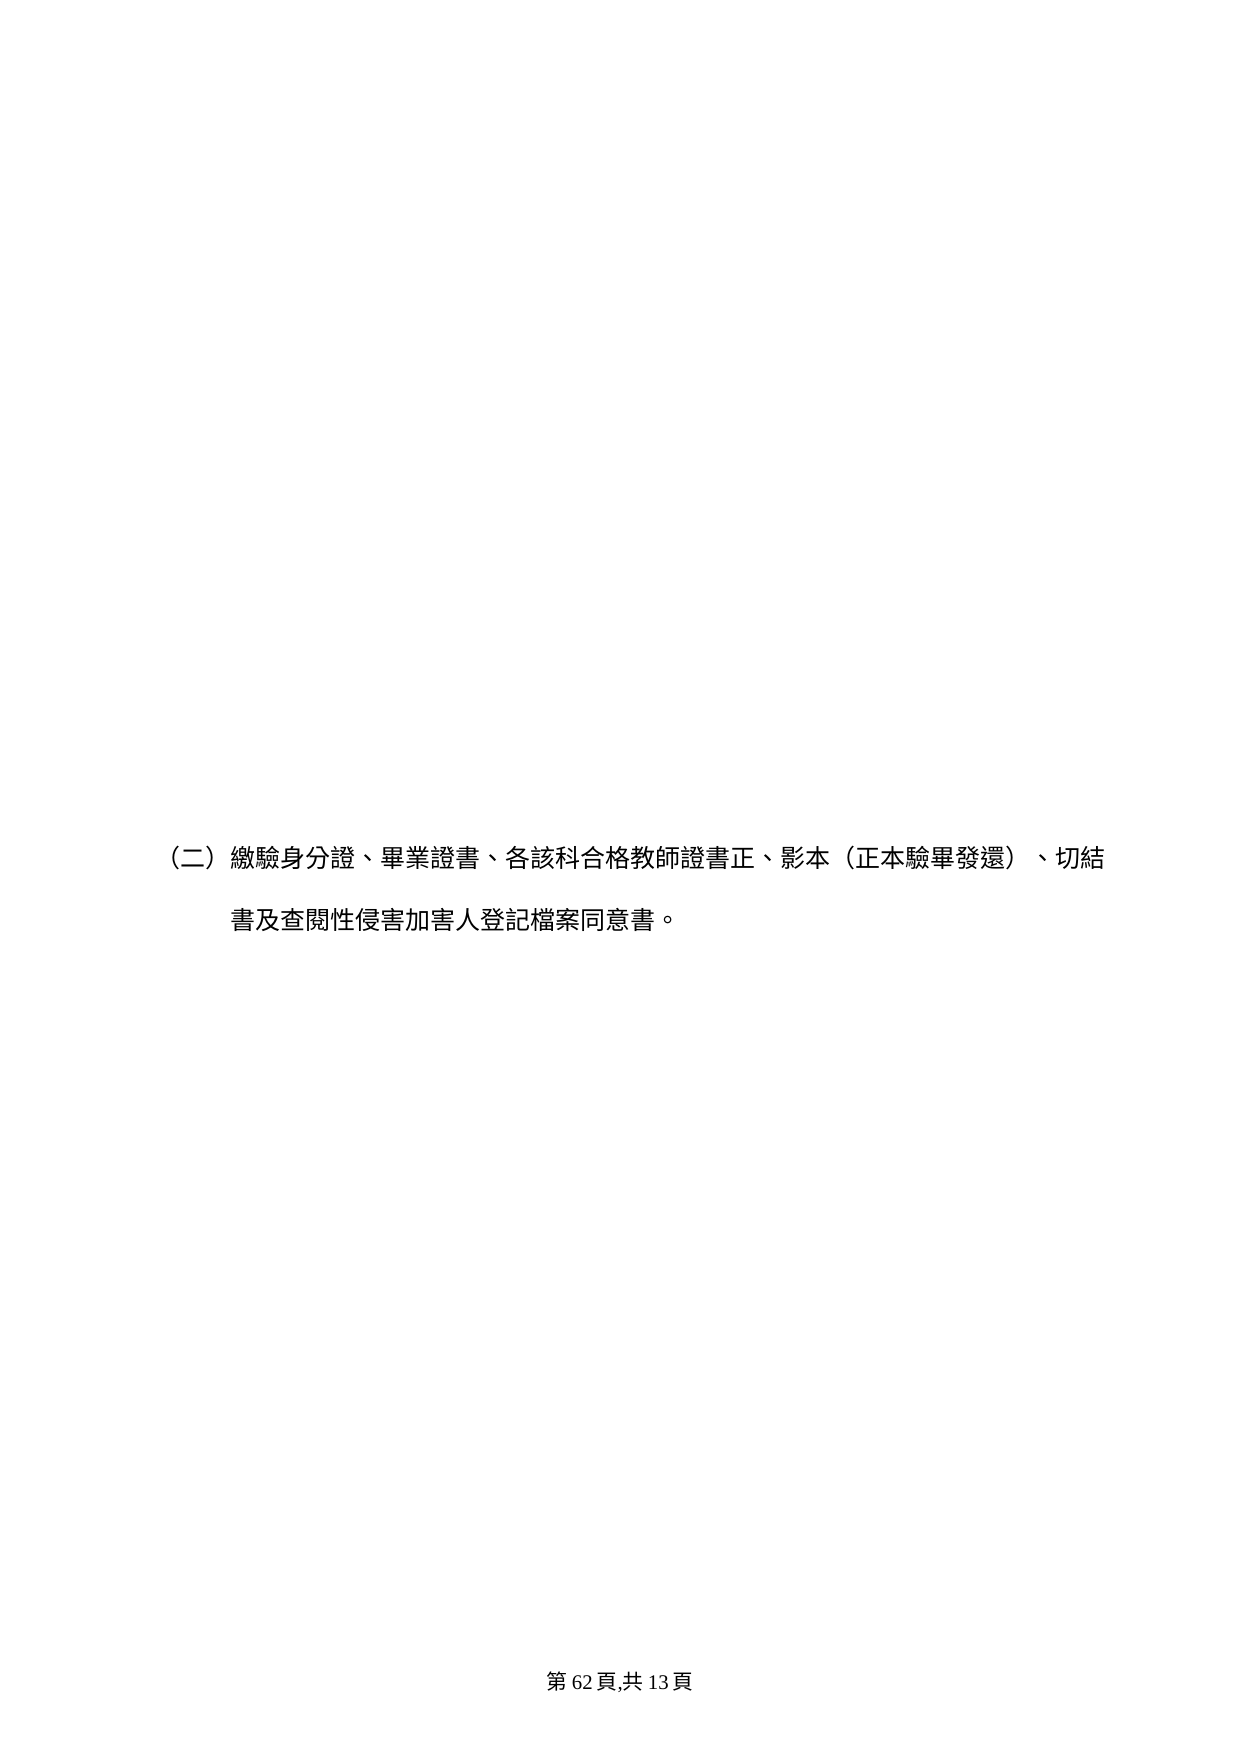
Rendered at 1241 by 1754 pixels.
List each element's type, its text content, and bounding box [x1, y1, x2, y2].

text （二）繳驗身分證、畢業證書、各該科合格教師證書正、影本（正本驗畢發還）、切結書及查閱性侵害加害人登記檔案同意書。 [156, 814, 1122, 939]
